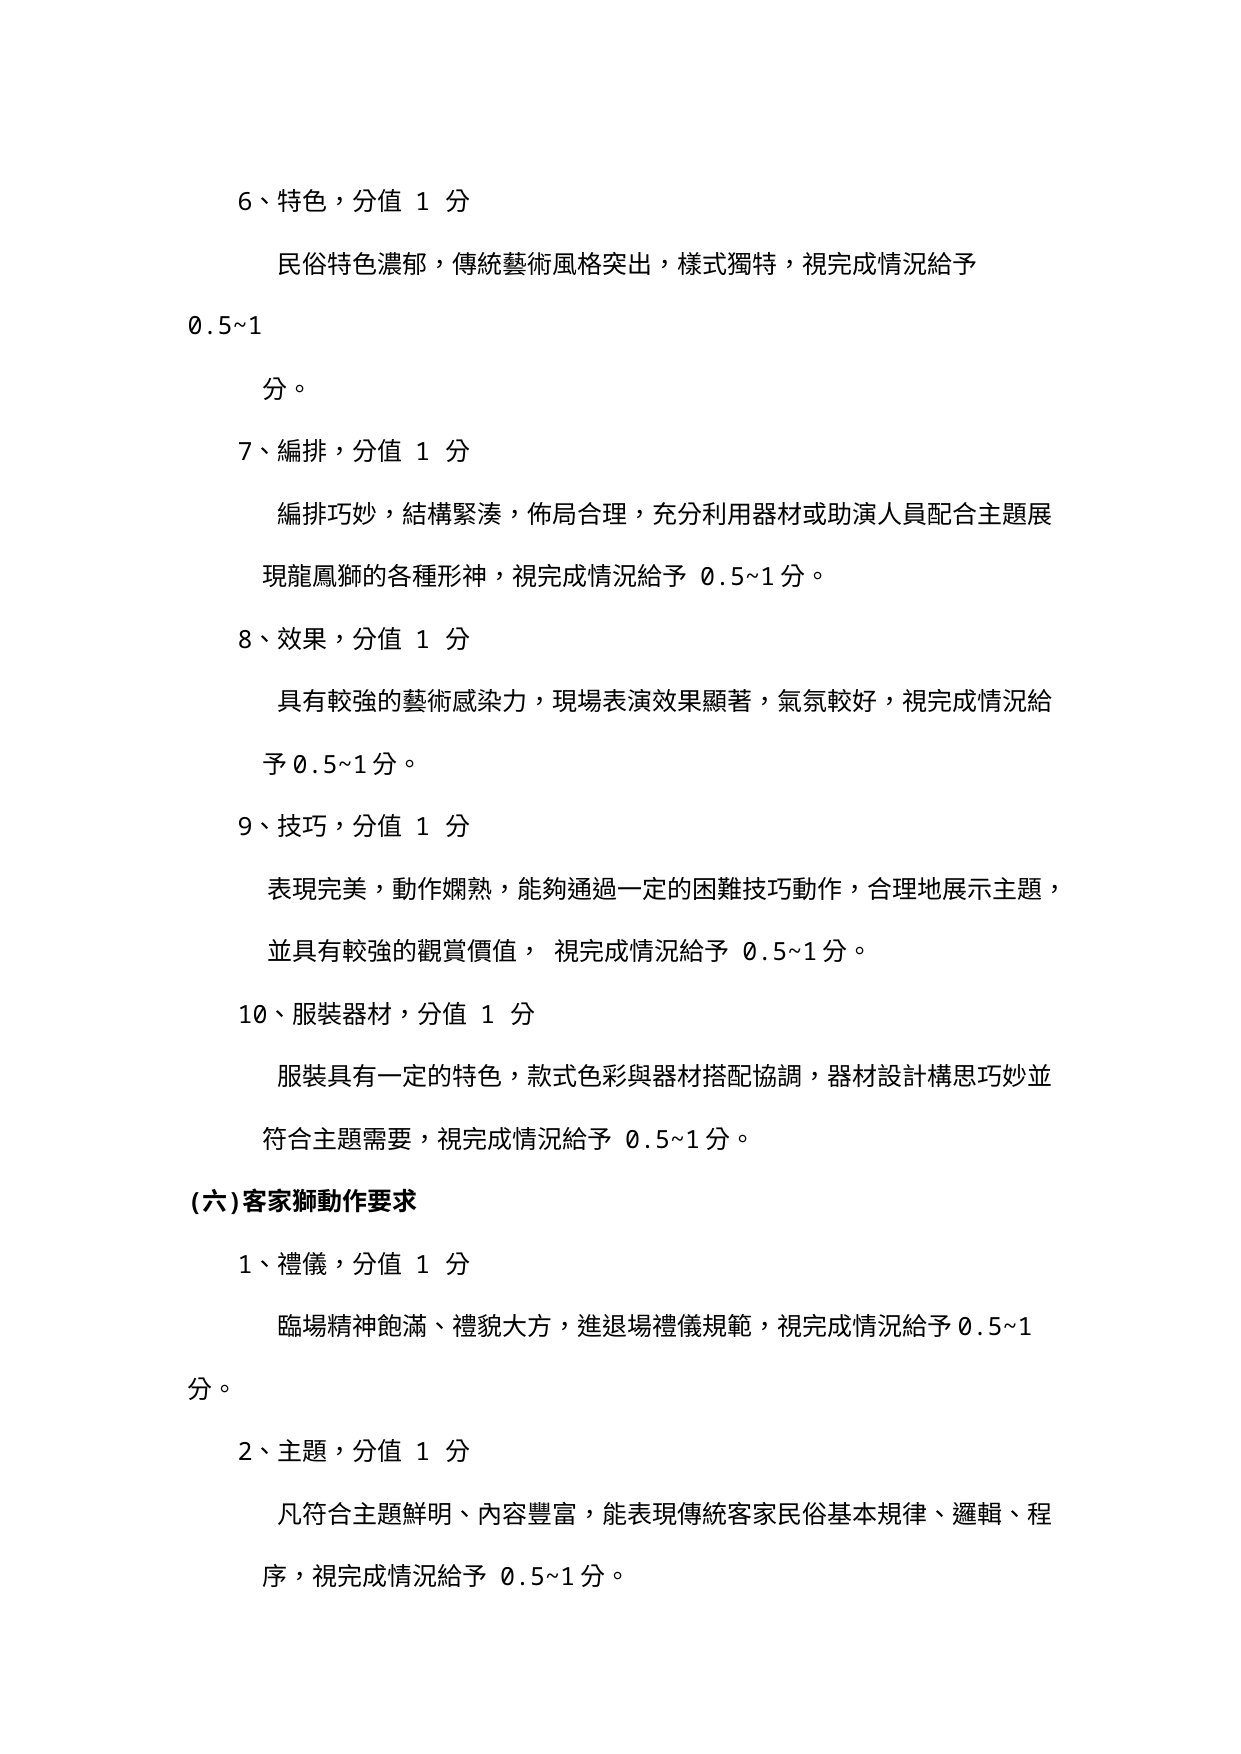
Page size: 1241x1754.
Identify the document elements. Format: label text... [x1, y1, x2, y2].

text 民俗特色濃郁，傳統藝術風格突出，樣式獨特，視完成情況給予0.5~1 [187, 221, 1053, 346]
text 1、禮儀，分值 1 分 [187, 1221, 1053, 1283]
text 凡符合主題鮮明、內容豐富，能表現傳統客家民俗基本規律、邏輯、程序，視完成情況給予 0.5~1分。 [187, 1471, 1053, 1596]
text 2、主題，分值 1 分 [187, 1408, 1053, 1471]
text 8、效果，分值 1 分 [187, 596, 1053, 658]
text 9、技巧，分值 1 分 [187, 783, 1053, 846]
text 具有較強的藝術感染力，現場表演效果顯著，氣氛較好，視完成情況給予0.5~1分。 [187, 658, 1053, 783]
text (六)客家獅動作要求 [187, 1158, 1053, 1221]
text 10、服裝器材，分值 1 分 [187, 971, 1053, 1033]
text 7、編排，分值 1 分 [187, 408, 1053, 471]
text 表現完美，動作嫻熟，能夠通過一定的困難技巧動作，合理地展示主題，並具有較強的觀賞價值， 視完成情況給予 0.5~1分。 [267, 846, 1053, 971]
text 臨場精神飽滿、禮貌大方，進退場禮儀規範，視完成情況給予0.5~1分。 [187, 1283, 1053, 1408]
text 分。 [187, 346, 1053, 408]
text 服裝具有一定的特色，款式色彩與器材搭配協調，器材設計構思巧妙並符合主題需要，視完成情況給予 0.5~1分。 [187, 1033, 1053, 1158]
text 編排巧妙，結構緊湊，佈局合理，充分利用器材或助演人員配合主題展現龍鳳獅的各種形神，視完成情況給予 0.5~1分。 [187, 471, 1053, 596]
text 6、特色，分值 1 分 [187, 158, 1053, 221]
